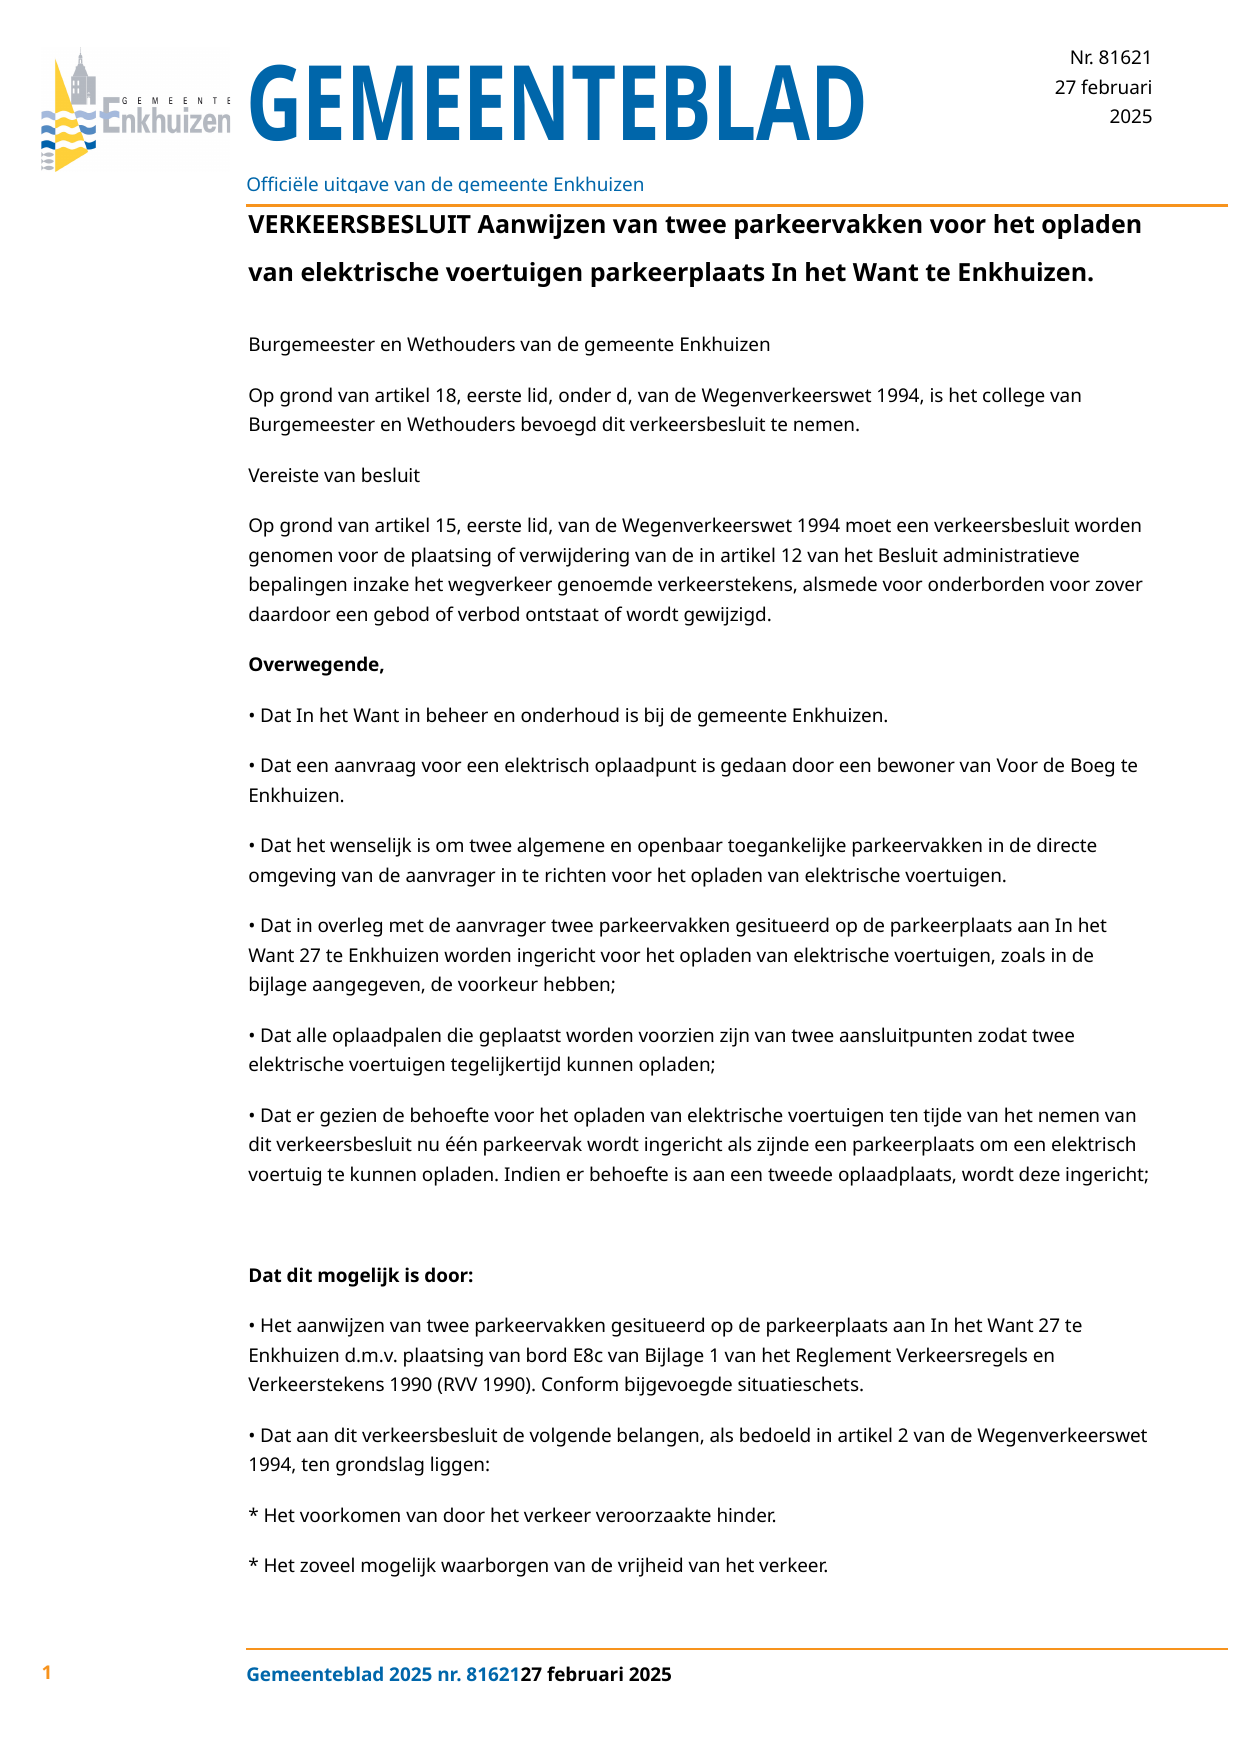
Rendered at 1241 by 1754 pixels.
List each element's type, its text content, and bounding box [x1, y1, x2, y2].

text Op grond van artikel 15, eerste lid, van de Wegenverkeerswet 1994 moet een verkeersbesluit worden genomen voor de plaatsing of verwijdering van de in artikel 12 van het Besluit administratieve bepalingen inzake het wegverkeer genoemde verkeerstekens, alsmede voor onderborden voor zover daardoor een gebod of verbod ontstaat of wordt gewijzigd. [248, 512, 1152, 627]
text Op grond van artikel 18, eerste lid, onder d, van de Wegenverkeerswet 1994, is het college van Burgemeester en Wethouders bevoegd dit verkeersbesluit te nemen. [248, 382, 1152, 437]
text * Het zoveel mogelijk waarborgen van de vrijheid van het verkeer. [248, 1552, 1152, 1578]
text • Het aanwijzen van twee parkeervakken gesitueerd op de parkeerplaats aan In het Want 27 te Enkhuizen d.m.v. plaatsing van bord E8c van Bijlage 1 van het Reglement Verkeersregels en Verkeerstekens 1990 (RVV 1990). Conform bijgevoegde situatieschets. [248, 1312, 1152, 1397]
text Overwegende, [248, 652, 1152, 677]
text Burgemeester en Wethouders van de gemeente Enkhuizen [248, 332, 1152, 357]
text • Dat een aanvraag voor een elektrisch oplaadpunt is gedaan door een bewoner van Voor de Boeg te Enkhuizen. [248, 752, 1152, 808]
text VERKEERSBESLUIT Aanwijzen van twee parkeervakken voor het opladen van elektrische voertuigen parkeerplaats In het Want te Enkhuizen. [248, 207, 1152, 288]
text * Het voorkomen van door het verkeer veroorzaakte hinder. [248, 1502, 1152, 1528]
text • Dat er gezien de behoefte voor het opladen van elektrische voertuigen ten tijde van het nemen van dit verkeersbesluit nu één parkeervak wordt ingericht als zijnde een parkeerplaats om een elektrisch voertuig te kunnen opladen. Indien er behoefte is aan een tweede oplaadplaats, wordt deze ingericht; [248, 1102, 1152, 1187]
text Vereiste van besluit [248, 462, 1152, 488]
text • Dat In het Want in beheer en onderhoud is bij de gemeente Enkhuizen. [248, 702, 1152, 728]
text • Dat alle oplaadpalen die geplaatst worden voorzien zijn van twee aansluitpunten zodat twee elektrische voertuigen tegelijkertijd kunnen opladen; [248, 1022, 1152, 1077]
text Dat dit mogelijk is door: [248, 1262, 1152, 1288]
picture [41, 47, 231, 172]
text • Dat het wenselijk is om twee algemene en openbaar toegankelijke parkeervakken in de directe omgeving van de aanvrager in te richten voor het opladen van elektrische voertuigen. [248, 832, 1152, 888]
text • Dat aan dit verkeersbesluit de volgende belangen, als bedoeld in artikel 2 van de Wegenverkeerswet 1994, ten grondslag liggen: [248, 1422, 1152, 1477]
text • Dat in overleg met de aanvrager twee parkeervakken gesitueerd op de parkeerplaats aan In het Want 27 te Enkhuizen worden ingericht voor het opladen van elektrische voertuigen, zoals in de bijlage aangegeven, de voorkeur hebben; [248, 912, 1152, 997]
